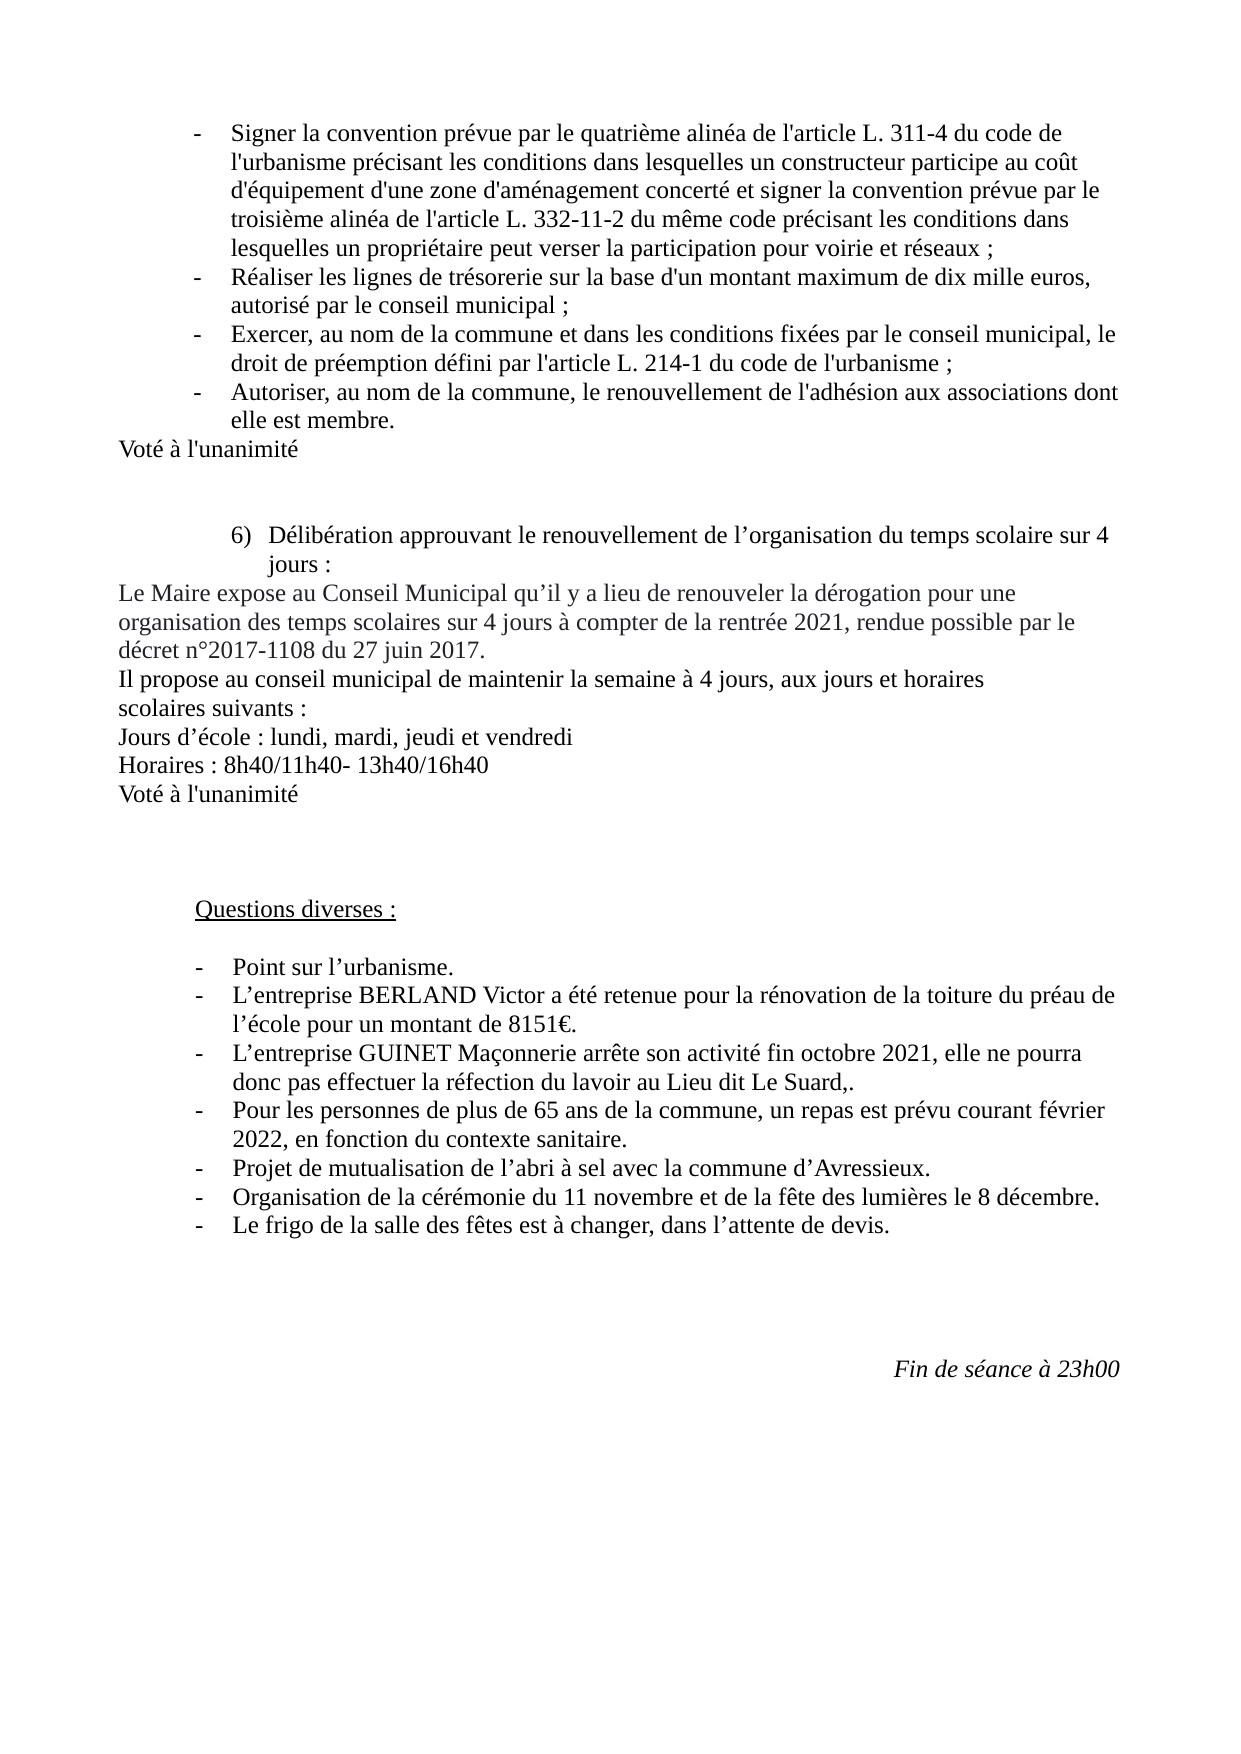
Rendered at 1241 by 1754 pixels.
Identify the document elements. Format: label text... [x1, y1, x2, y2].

text Questions diverses : [195, 894, 1122, 923]
list Signer la convention prévue par le quatrième alinéa de l'article L. 311-4 du code de l'urbanisme précisant les conditions dans lesquelles un constructeur participe au coût d'équipement d'une zone d'aménagement concerté et signer la convention prévue par le troisième alinéa de l'article L. 332-11-2 du même code précisant les conditions dans lesquelles un propriétaire peut verser la participation pour voirie et réseaux ; [193, 118, 1122, 262]
text Voté à l'unanimité [118, 434, 1122, 463]
list Exercer, au nom de la commune et dans les conditions fixées par le conseil municipal, le droit de préemption défini par l'article L. 214-1 du code de l'urbanisme ; [193, 319, 1122, 377]
list Pour les personnes de plus de 65 ans de la commune, un repas est prévu courant février 2022, en fonction du contexte sanitaire. [195, 1096, 1122, 1153]
list Point sur l’urbanisme. [195, 952, 1122, 981]
list L’entreprise BERLAND Victor a été retenue pour la rénovation de la toiture du préau de l’école pour un montant de 8151€. [195, 981, 1122, 1038]
text Le Maire expose au Conseil Municipal qu’il y a lieu de renouveler la dérogation pour une organisation des temps scolaires sur 4 jours à compter de la rentrée 2021, rendue possible par le décret n°2017-1108 du 27 juin 2017. [118, 578, 1122, 664]
list L’entreprise GUINET Maçonnerie arrête son activité fin octobre 2021, elle ne pourra donc pas effectuer la réfection du lavoir au Lieu dit Le Suard,. [195, 1038, 1122, 1096]
text Il propose au conseil municipal de maintenir la semaine à 4 jours, aux jours et horaires [118, 664, 1122, 693]
list Organisation de la cérémonie du 11 novembre et de la fête des lumières le 8 décembre. [195, 1182, 1122, 1211]
text Fin de séance à 23h00 [195, 1354, 1122, 1383]
text scolaires suivants : Jours d’école : lundi, mardi, jeudi et vendredi Horaires : 8h40/11h40- 13h40/16h40 [118, 693, 1122, 779]
list Autoriser, au nom de la commune, le renouvellement de l'adhésion aux associations dont elle est membre. [193, 377, 1122, 434]
list Réaliser les lignes de trésorerie sur la base d'un montant maximum de dix mille euros, autorisé par le conseil municipal ; [193, 262, 1122, 319]
text Voté à l'unanimité [118, 779, 1122, 808]
list Délibération approuvant le renouvellement de l’organisation du temps scolaire sur 4 jours : [231, 521, 1122, 578]
list Le frigo de la salle des fêtes est à changer, dans l’attente de devis. [195, 1211, 1122, 1239]
list Projet de mutualisation de l’abri à sel avec la commune d’Avressieux. [195, 1153, 1122, 1182]
